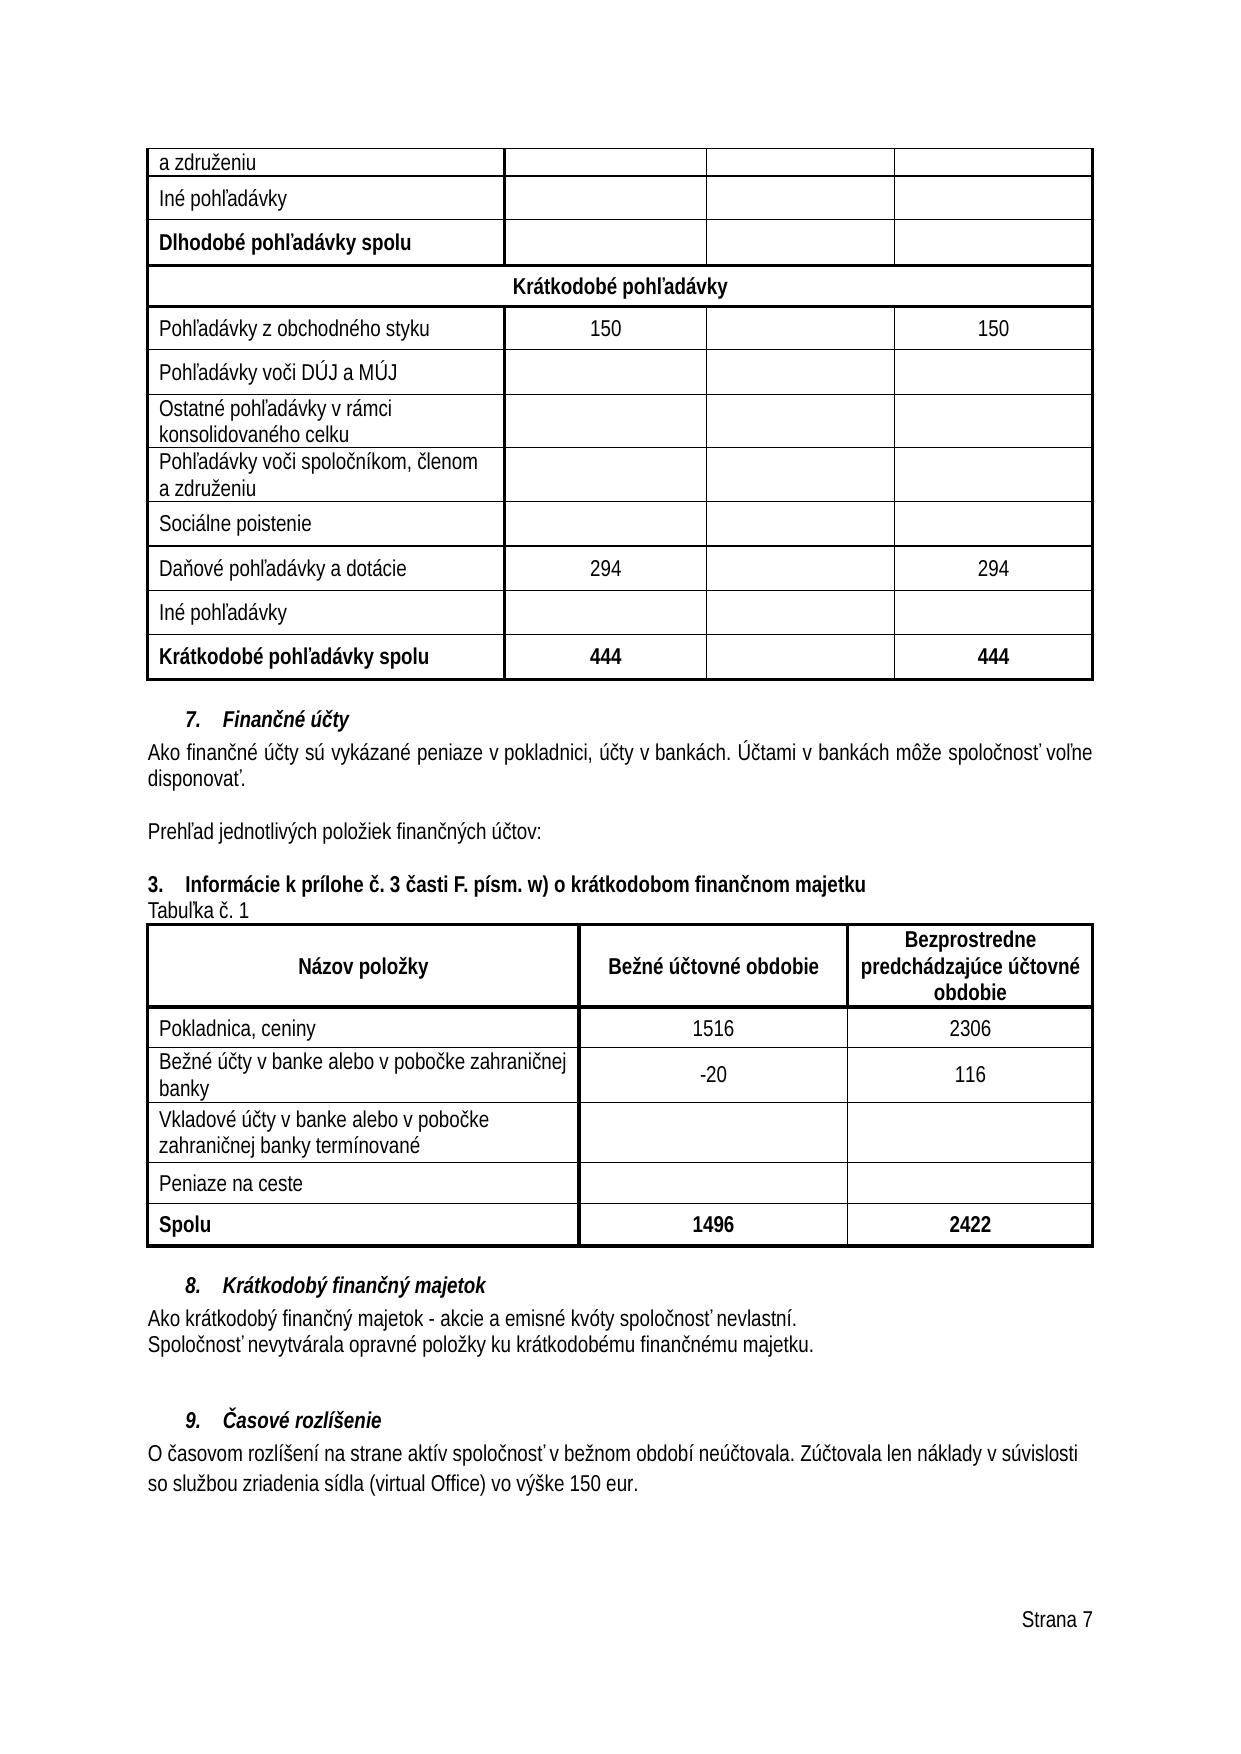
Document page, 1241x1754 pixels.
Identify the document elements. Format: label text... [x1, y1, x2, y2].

list Časové rozlíšenie [185, 1407, 1093, 1434]
table_cell 150 [895, 308, 1091, 349]
table_cell [895, 502, 1091, 545]
table_cell Peniaze na ceste [149, 1163, 577, 1203]
table_cell [506, 395, 706, 447]
table_cell 444 [506, 635, 706, 678]
table_cell Vkladové účty v banke alebo v pobočke zahraničnej banky termínované [149, 1103, 577, 1162]
table_cell Krátkodobé pohľadávky spolu [149, 635, 503, 678]
table_cell [848, 1163, 1091, 1203]
table_cell [506, 502, 706, 545]
table_cell 2422 [848, 1204, 1091, 1244]
table_cell [707, 635, 894, 678]
table_cell Bežné účty v banke alebo v pobočke zahraničnej banky [149, 1048, 577, 1102]
table_cell [707, 591, 894, 634]
table_cell 444 [895, 635, 1091, 678]
list Krátkodobý finančný majetok [185, 1272, 1093, 1299]
table_cell [581, 1103, 847, 1162]
list Informácie k prílohe č. 3 časti F. písm. w) o krátkodobom finančnom majetku [148, 871, 1093, 897]
table_cell Pohľadávky voči spoločníkom, členom a združeniu [149, 448, 503, 501]
text Spoločnosť nevytvárala opravné položky ku krátkodobému finančnému majetku. [148, 1331, 1093, 1358]
table_cell [707, 220, 894, 263]
table_cell Spolu [149, 1204, 577, 1244]
table_cell [707, 395, 894, 447]
table_cell Daňové pohľadávky a dotácie [149, 547, 503, 589]
table_cell -20 [581, 1048, 847, 1102]
table_cell [895, 149, 1091, 175]
table_cell [707, 502, 894, 545]
table_cell [895, 177, 1091, 219]
text Prehľad jednotlivých položiek finančných účtov: [148, 818, 1093, 844]
table_cell [707, 547, 894, 589]
table_cell Sociálne poistenie [149, 502, 503, 545]
table_cell [895, 395, 1091, 447]
table_cell 116 [848, 1048, 1091, 1102]
list Finančné účty [185, 706, 1093, 732]
table_header Bežné účtovné obdobie [581, 926, 846, 1005]
text O časovom rozlíšení na strane aktív spoločnosť v bežnom období neúčtovala. Zúčtovala len náklady v súvislosti so službou zriadenia sídla (virtual Office) vo výške 150 eur. [148, 1440, 1093, 1497]
table_cell [506, 591, 706, 634]
table_cell [895, 591, 1091, 634]
table_cell Dlhodobé pohľadávky spolu [149, 220, 503, 263]
table_cell [506, 149, 706, 175]
text Ako finančné účty sú vykázané peniaze v pokladnici, účty v bankách. Účtami v bankách môže spoločnosť voľne disponovať. [148, 739, 1093, 791]
table_cell Iné pohľadávky [149, 177, 503, 219]
table_cell [506, 220, 706, 263]
table_cell [707, 308, 894, 349]
table_cell 1516 [581, 1009, 847, 1047]
table_cell 294 [895, 547, 1091, 589]
table_cell [895, 220, 1091, 263]
table_cell [895, 448, 1091, 501]
table_cell 294 [506, 547, 706, 589]
table_cell [707, 350, 894, 393]
text Ako krátkodobý finančný majetok - akcie a emisné kvóty spoločnosť nevlastní. [148, 1305, 1093, 1331]
table_header Názov položky [149, 926, 577, 1005]
table_cell Ostatné pohľadávky v rámci konsolidovaného celku [149, 395, 503, 447]
table_header Bezprostredne predchádzajúce účtovné obdobie [849, 926, 1091, 1005]
table_cell [707, 177, 894, 219]
table_cell Iné pohľadávky [149, 591, 503, 634]
table_cell [707, 149, 894, 175]
table_cell a združeniu [149, 149, 503, 175]
table_cell 150 [506, 308, 706, 349]
table_cell [506, 350, 706, 393]
table_cell Pokladnica, ceniny [149, 1009, 577, 1047]
table_cell [848, 1103, 1091, 1162]
table_cell [895, 350, 1091, 393]
table_cell Krátkodobé pohľadávky [149, 267, 1091, 305]
table_cell 2306 [848, 1009, 1091, 1047]
table_cell Pohľadávky z obchodného styku [149, 308, 503, 349]
table_cell Pohľadávky voči DÚJ a MÚJ [149, 350, 503, 393]
table_cell [506, 177, 706, 219]
text Tabuľka č. 1 [148, 897, 1093, 923]
table_cell [707, 448, 894, 501]
table_cell [506, 448, 706, 501]
table_cell 1496 [581, 1204, 847, 1244]
table_cell [581, 1163, 847, 1203]
